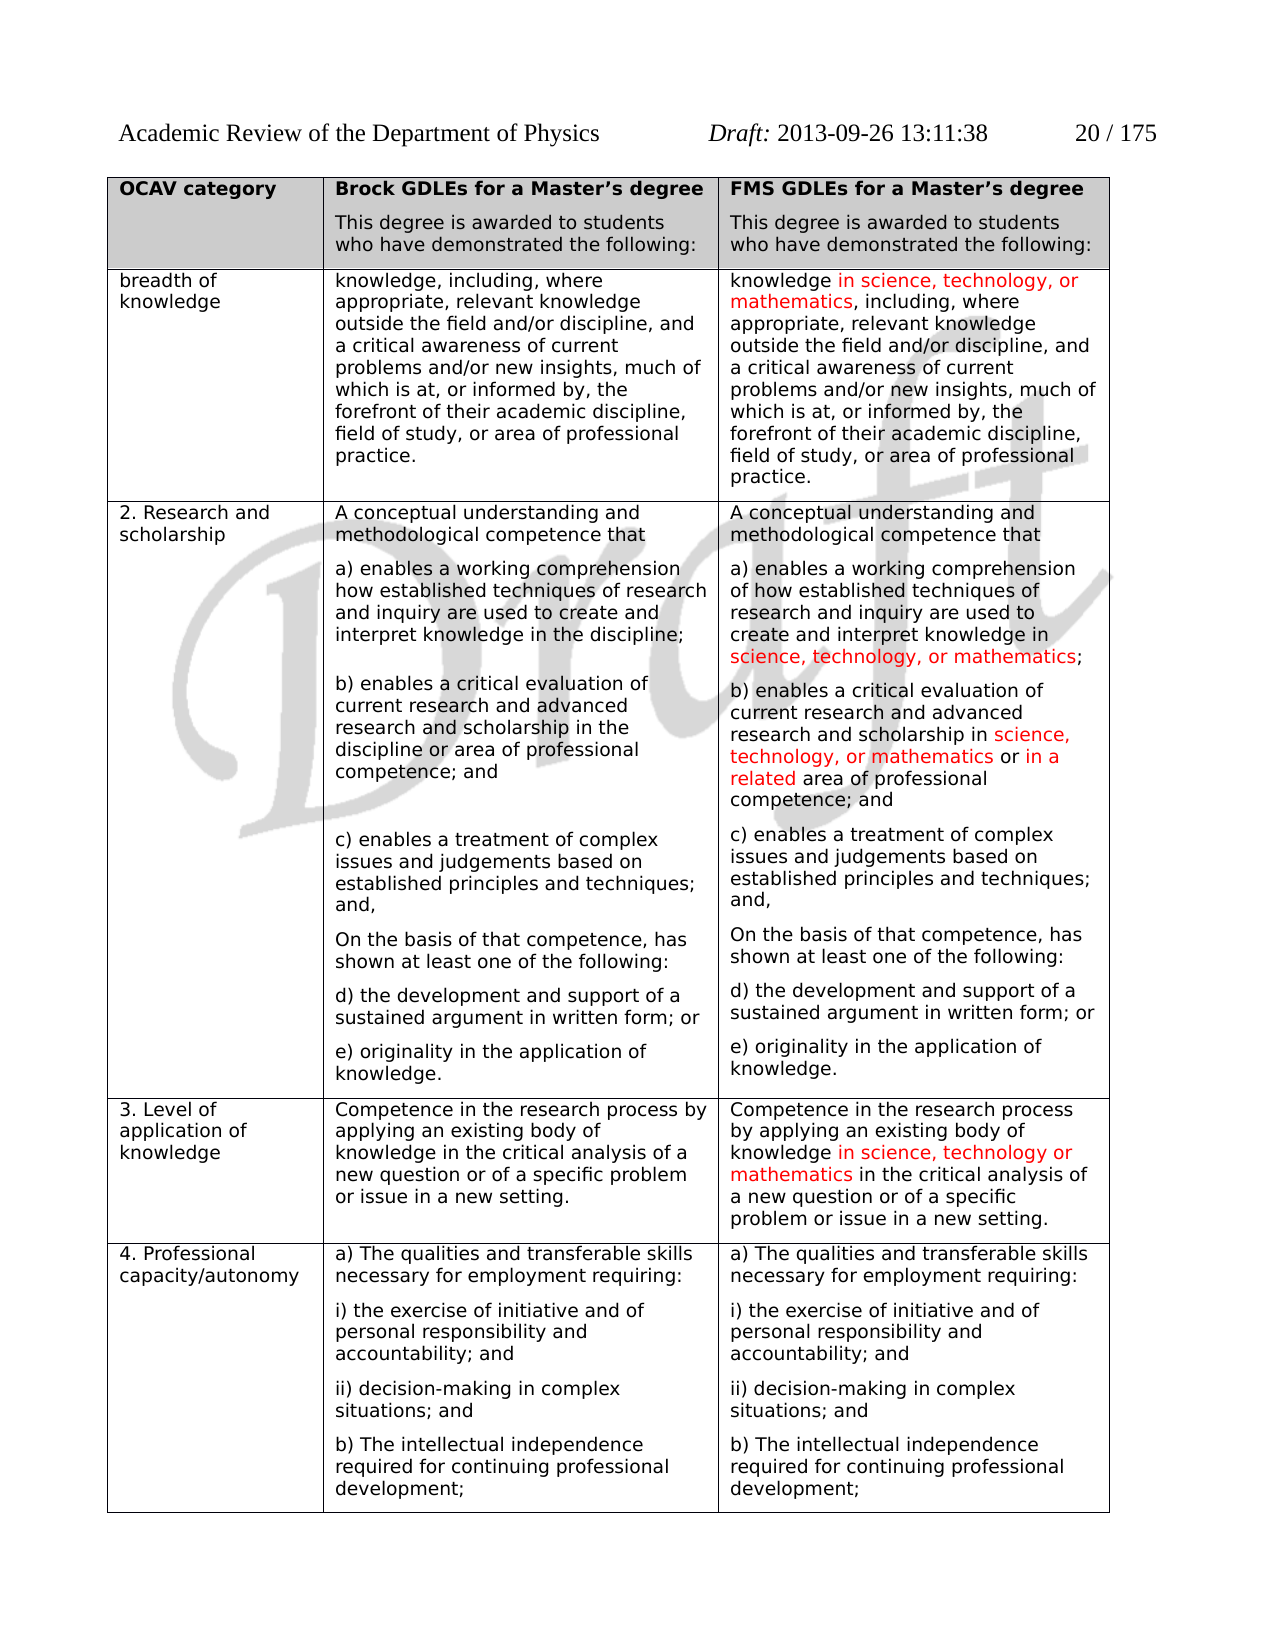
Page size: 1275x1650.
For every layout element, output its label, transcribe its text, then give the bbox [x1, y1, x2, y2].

table_header FMS GDLEs for a Master’s degree This degree is awarded to students who have demonstrated the following: [719, 178, 1109, 268]
table_cell 2. Research and scholarship [108, 502, 323, 1098]
table_cell A conceptual understanding and methodological competence that a) enables a working comprehension how established techniques of research and inquiry are used to create and interpret knowledge in the discipline; b) enables a critical evaluation of current research and advanced research and scholarship in the discipline or area of professional competence; and c) enables a treatment of complex issues and judgements based on established principles and techniques; and, On the basis of that competence, has shown at least one of the following: d) the development and support of a sustained argument in written form; or e) originality in the application of knowledge. [324, 502, 718, 1098]
table_cell A conceptual understanding and methodological competence that a) enables a working comprehension of how established techniques of research and inquiry are used to create and interpret knowledge in science, technology, or mathematics; b) enables a critical evaluation of current research and advanced research and scholarship in science, technology, or mathematics or in a related area of professional competence; and c) enables a treatment of complex issues and judgements based on established principles and techniques; and, On the basis of that competence, has shown at least one of the following: d) the development and support of a sustained argument in written form; or e) originality in the application of knowledge. [719, 502, 1109, 1098]
table_cell 4. Professional capacity/autonomy [108, 1244, 323, 1512]
table_cell knowledge in science, technology, or mathematics, including, where appropriate, relevant knowledge outside the field and/or discipline, and a critical awareness of current problems and/or new insights, much of which is at, or informed by, the forefront of their academic discipline, field of study, or area of professional practice. [719, 270, 1109, 501]
table_cell Competence in the research process by applying an existing body of knowledge in the critical analysis of a new question or of a specific problem or issue in a new setting. [324, 1099, 718, 1242]
table_cell a) The qualities and transferable skills necessary for employment requiring: i) the exercise of initiative and of personal responsibility and accountability; and ii) decision-making in complex situations; and b) The intellectual independence required for continuing professional development; [324, 1244, 718, 1512]
table_header Brock GDLEs for a Master’s degree This degree is awarded to students who have demonstrated the following: [324, 178, 718, 268]
table_header OCAV category [108, 178, 323, 268]
table_cell breadth of knowledge [108, 270, 323, 501]
table_cell a) The qualities and transferable skills necessary for employment requiring: i) the exercise of initiative and of personal responsibility and accountability; and ii) decision-making in complex situations; and b) The intellectual independence required for continuing professional development; [719, 1244, 1109, 1512]
table_cell 3. Level of application of knowledge [108, 1099, 323, 1242]
table_cell knowledge, including, where appropriate, relevant knowledge outside the field and/or discipline, and a critical awareness of current problems and/or new insights, much of which is at, or informed by, the forefront of their academic discipline, field of study, or area of professional practice. [324, 270, 718, 501]
picture [118, 118, 1157, 1532]
table_cell Competence in the research process by applying an existing body of knowledge in science, technology or mathematics in the critical analysis of a new question or of a specific problem or issue in a new setting. [719, 1099, 1109, 1242]
